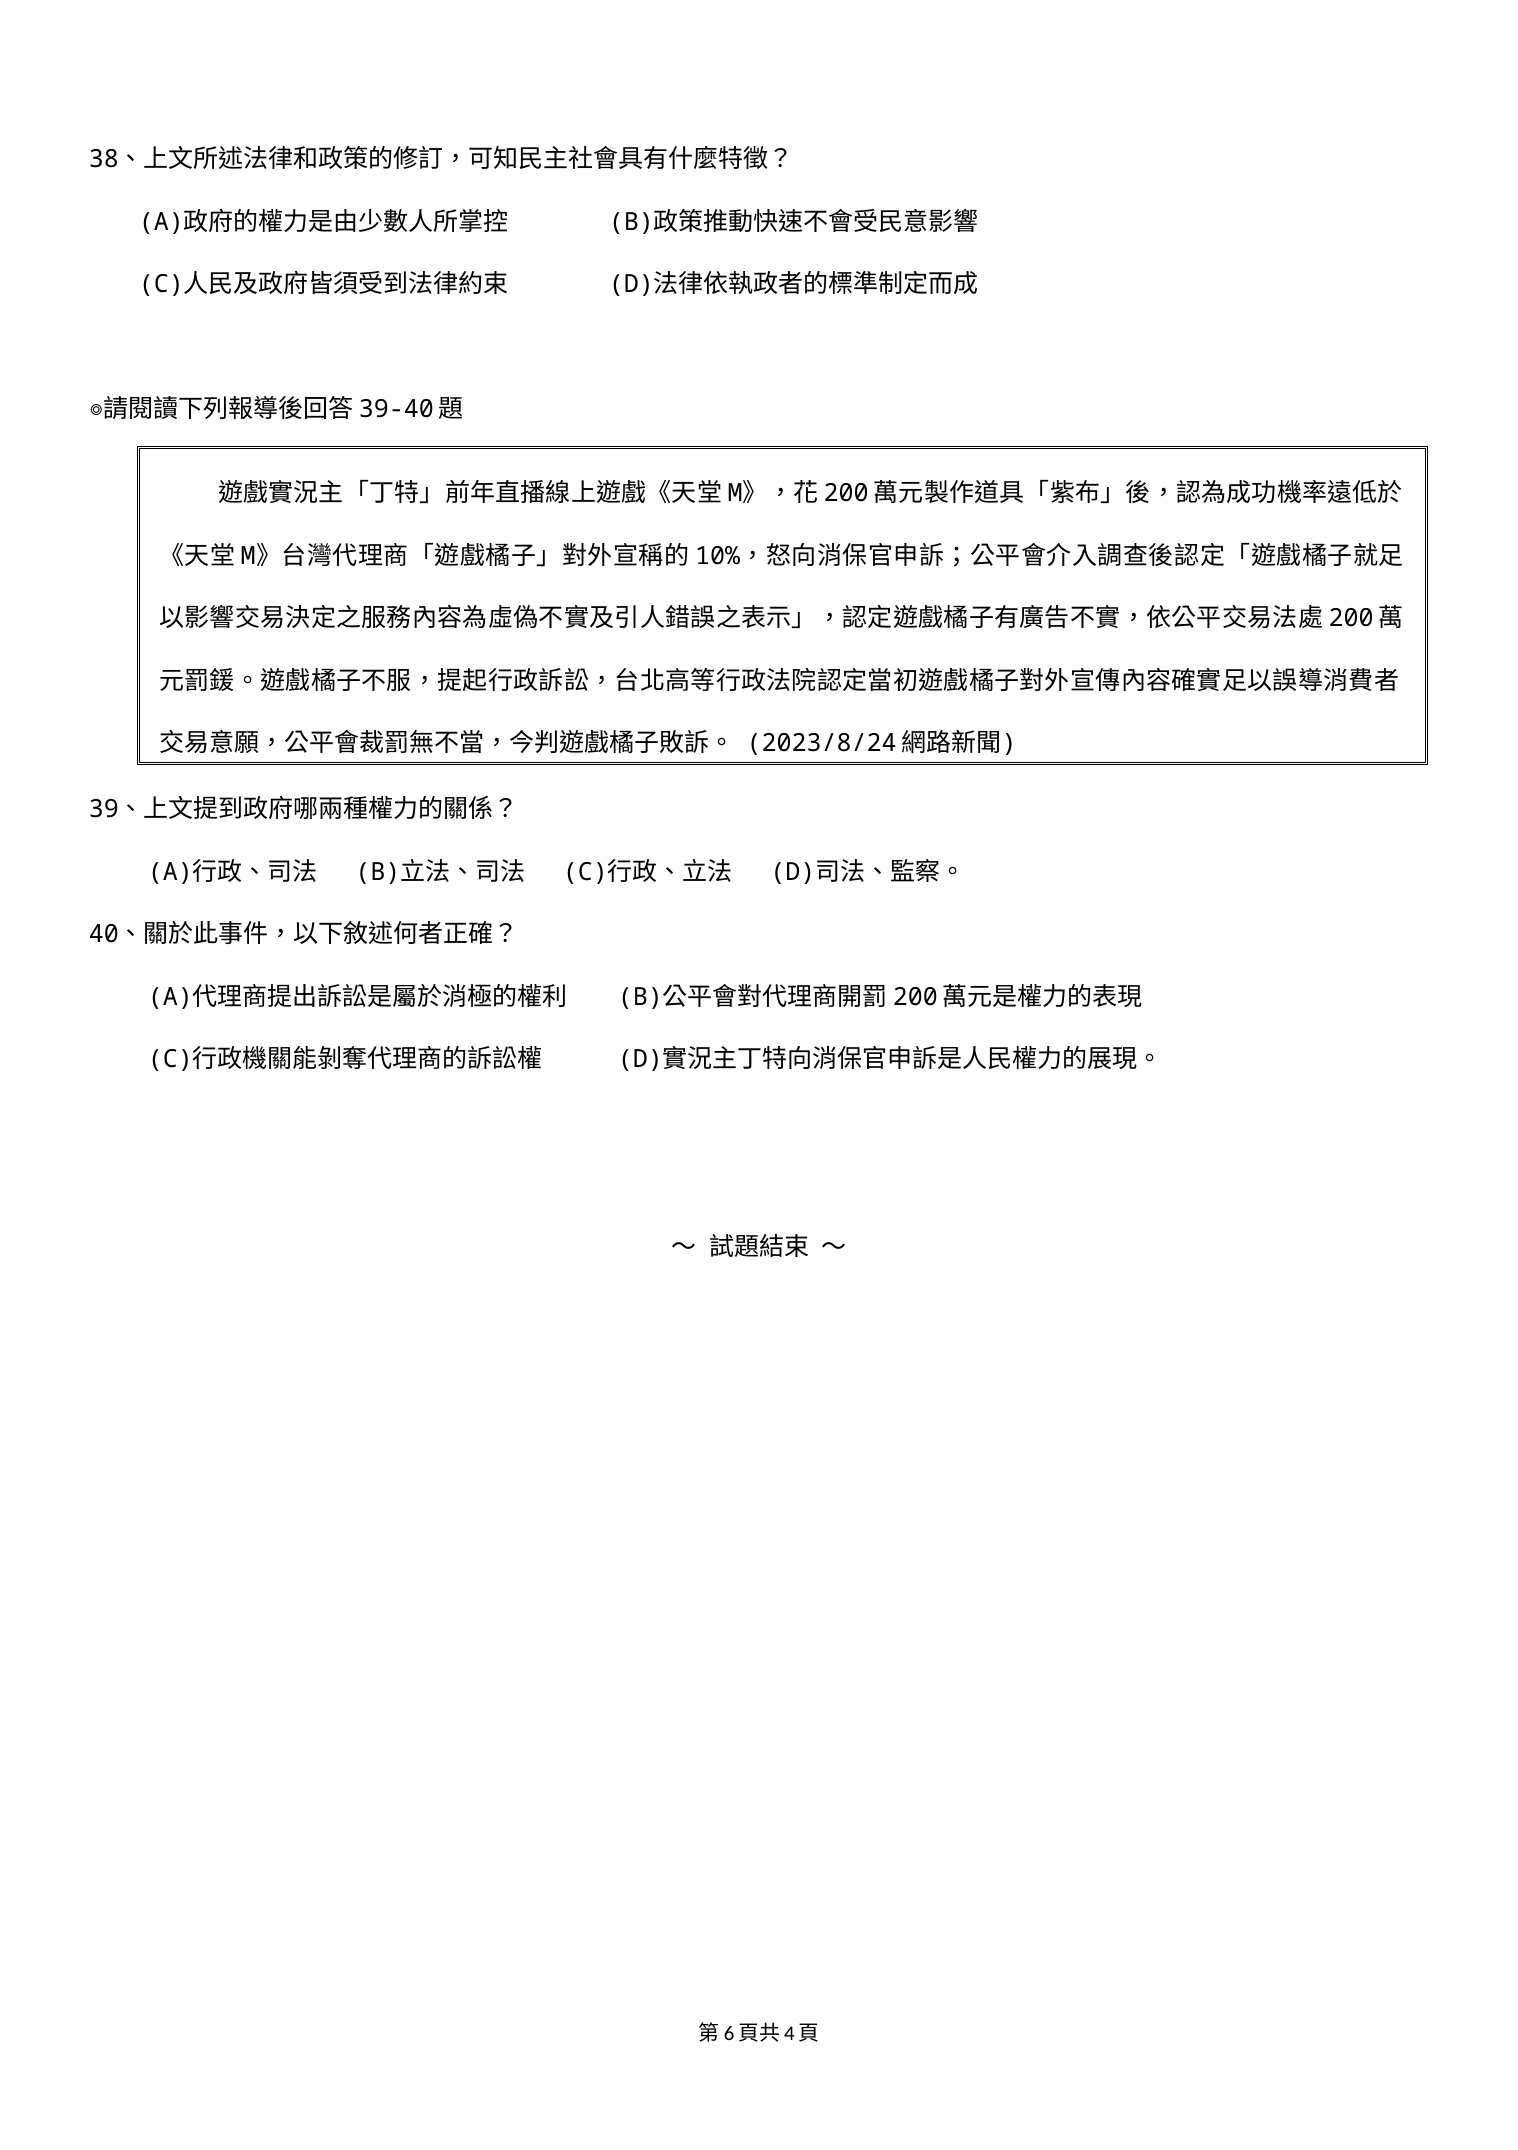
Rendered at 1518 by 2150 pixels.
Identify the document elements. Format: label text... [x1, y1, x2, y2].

table_header 遊戲實況主「丁特」前年直播線上遊戲《天堂M》，花200萬元製作道具「紫布」後，認為成功機率遠低於《天堂M》台灣代理商「遊戲橘子」對外宣稱的10%，怒向消保官申訴；公平會介入調查後認定「遊戲橘子就足以影響交易決定之服務內容為虛偽不實及引人錯誤之表示」，認定遊戲橘子有廣告不實，依公平交易法處200萬元罰鍰。遊戲橘子不服，提起行政訴訟，台北高等行政法院認定當初遊戲橘子對外宣傳內容確實足以誤導消費者交易意願，公平會裁罰無不當，今判遊戲橘子敗訴。 (2023/8/24網路新聞) [140, 449, 1425, 762]
text (C)人民及政府皆須受到法律約束 (D)法律依執政者的標準制定而成 [139, 240, 1429, 302]
text ◎請閱讀下列報導後回答39-40題 [89, 365, 1429, 427]
text 〜 試題結束 〜 [89, 1202, 1429, 1265]
text (A)政府的權力是由少數人所掌控 (B)政策推動快速不會受民意影響 [139, 177, 1429, 240]
text (C)行政機關能剝奪代理商的訴訟權 (D)實況主丁特向消保官申訴是人民權力的展現。 [148, 1015, 1429, 1077]
text (A)代理商提出訴訟是屬於消極的權利 (B)公平會對代理商開罰200萬元是權力的表現 [148, 952, 1429, 1015]
text (A)行政、司法 (B)立法、司法 (C)行政、立法 (D)司法、監察。 [148, 827, 1429, 890]
text 38、上文所述法律和政策的修訂，可知民主社會具有什麼特徵？ [89, 115, 1429, 177]
text 40、關於此事件，以下敘述何者正確？ [89, 890, 1429, 952]
text 39、上文提到政府哪兩種權力的關係？ [89, 765, 1429, 827]
